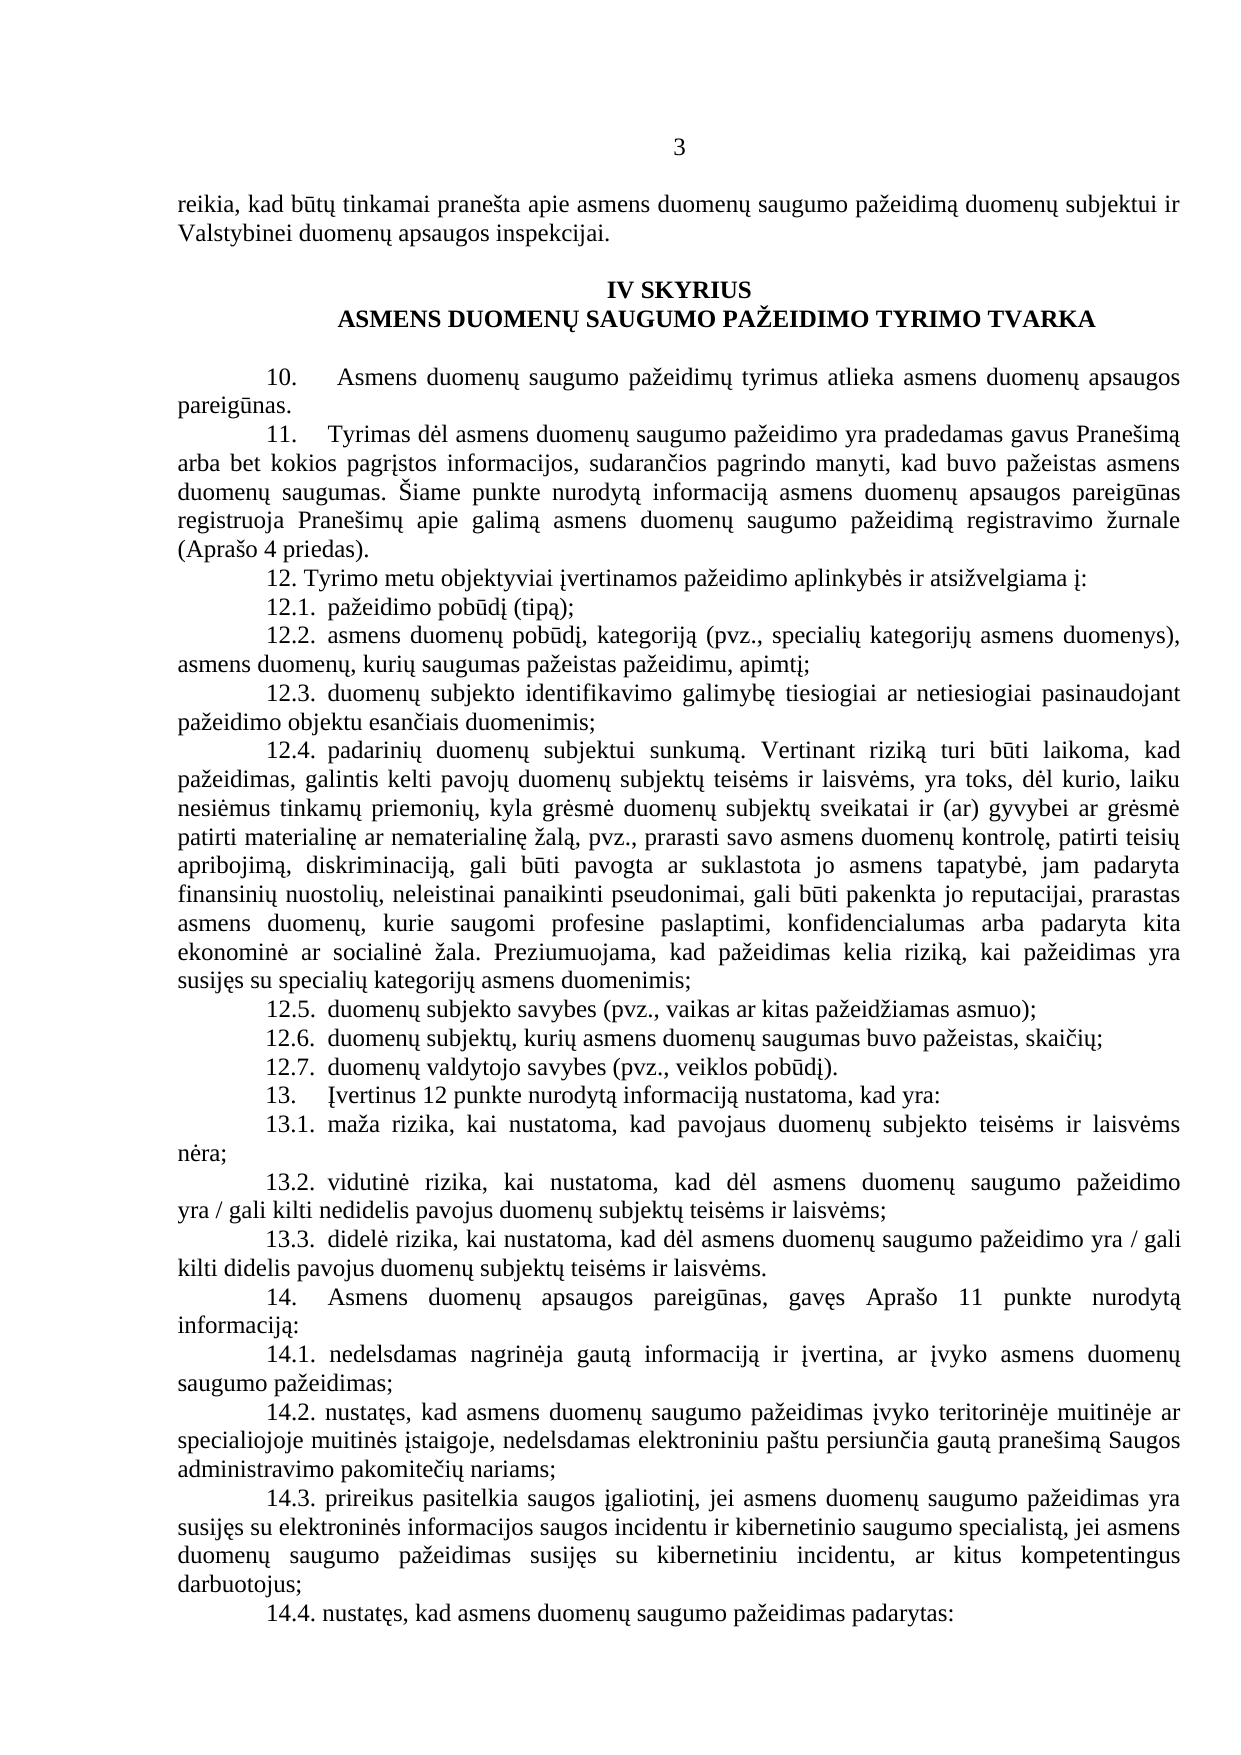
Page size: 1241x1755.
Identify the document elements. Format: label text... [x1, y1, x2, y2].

text 12.1. pažeidimo pobūdį (tipą); [177, 592, 1181, 620]
text 14.1. nedelsdamas nagrinėja gautą informaciją ir įvertina, ar įvyko asmens duomenų saugumo pažeidimas; [177, 1339, 1181, 1397]
text IV SKYRIUS [177, 275, 1181, 304]
text 12.6. duomenų subjektų, kurių asmens duomenų saugumas buvo pažeistas, skaičių; [177, 1023, 1181, 1052]
text ASMENS DUOMENŲ SAUGUMO PAŽEIDIMO TYRIMO TVARKA [252, 304, 1181, 333]
text 12.4. padarinių duomenų subjektui sunkumą. Vertinant riziką turi būti laikoma, kad pažeidimas, galintis kelti pavojų duomenų subjektų teisėms ir laisvėms, yra toks, dėl kurio, laiku nesiėmus tinkamų priemonių, kyla grėsmė duomenų subjektų sveikatai ir (ar) gyvybei ar grėsmė patirti materialinę ar nematerialinę žalą, pvz., prarasti savo asmens duomenų kontrolę, patirti teisių apribojimą, diskriminaciją, gali būti pavogta ar suklastota jo asmens tapatybė, jam padaryta finansinių nuostolių, neleistinai panaikinti pseudonimai, gali būti pakenkta jo reputacijai, prarastas asmens duomenų, kurie saugomi profesine paslaptimi, konfidencialumas arba padaryta kita ekonominė ar socialinė žala. Preziumuojama, kad pažeidimas kelia riziką, kai pažeidimas yra susijęs su specialių kategorijų asmens duomenimis; [177, 735, 1181, 994]
text 13. Įvertinus 12 punkte nurodytą informaciją nustatoma, kad yra: [177, 1080, 1181, 1109]
text 12.7. duomenų valdytojo savybes (pvz., veiklos pobūdį). [177, 1052, 1181, 1080]
text 14.2. nustatęs, kad asmens duomenų saugumo pažeidimas įvyko teritorinėje muitinėje ar specialiojoje muitinės įstaigoje, nedelsdamas elektroniniu paštu persiunčia gautą pranešimą Saugos administravimo pakomitečių nariams; [177, 1397, 1181, 1483]
text 12.2. asmens duomenų pobūdį, kategoriją (pvz., specialių kategorijų asmens duomenys), asmens duomenų, kurių saugumas pažeistas pažeidimu, apimtį; [177, 620, 1181, 678]
text 11. Tyrimas dėl asmens duomenų saugumo pažeidimo yra pradedamas gavus Pranešimą arba bet kokios pagrįstos informacijos, sudarančios pagrindo manyti, kad buvo pažeistas asmens duomenų saugumas. Šiame punkte nurodytą informaciją asmens duomenų apsaugos pareigūnas registruoja Pranešimų apie galimą asmens duomenų saugumo pažeidimą registravimo žurnale (Aprašo 4 priedas). [177, 419, 1181, 563]
text 14.3. prireikus pasitelkia saugos įgaliotinį, jei asmens duomenų saugumo pažeidimas yra susijęs su elektroninės informacijos saugos incidentu ir kibernetinio saugumo specialistą, jei asmens duomenų saugumo pažeidimas susijęs su kibernetiniu incidentu, ar kitus kompetentingus darbuotojus; [177, 1483, 1181, 1598]
text 14.4. nustatęs, kad asmens duomenų saugumo pažeidimas padarytas: [177, 1598, 1181, 1627]
text 13.2. vidutinė rizika, kai nustatoma, kad dėl asmens duomenų saugumo pažeidimo yra / gali kilti nedidelis pavojus duomenų subjektų teisėms ir laisvėms; [177, 1167, 1181, 1224]
text 13.3. didelė rizika, kai nustatoma, kad dėl asmens duomenų saugumo pažeidimo yra / gali kilti didelis pavojus duomenų subjektų teisėms ir laisvėms. [177, 1224, 1181, 1282]
text 13.1. maža rizika, kai nustatoma, kad pavojaus duomenų subjekto teisėms ir laisvėms nėra; [177, 1109, 1181, 1167]
text 12. Tyrimo metu objektyviai įvertinamos pažeidimo aplinkybės ir atsižvelgiama į: [177, 563, 1181, 592]
text 14. Asmens duomenų apsaugos pareigūnas, gavęs Aprašo 11 punkte nurodytą informaciją: [177, 1282, 1181, 1339]
text 12.3. duomenų subjekto identifikavimo galimybę tiesiogiai ar netiesiogiai pasinaudojant pažeidimo objektu esančiais duomenimis; [177, 678, 1181, 735]
text 10. Asmens duomenų saugumo pažeidimų tyrimus atlieka asmens duomenų apsaugos pareigūnas. [177, 362, 1181, 419]
text 12.5. duomenų subjekto savybes (pvz., vaikas ar kitas pažeidžiamas asmuo); [177, 994, 1181, 1023]
text reikia, kad būtų tinkamai pranešta apie asmens duomenų saugumo pažeidimą duomenų subjektui ir Valstybinei duomenų apsaugos inspekcijai. [177, 189, 1181, 247]
